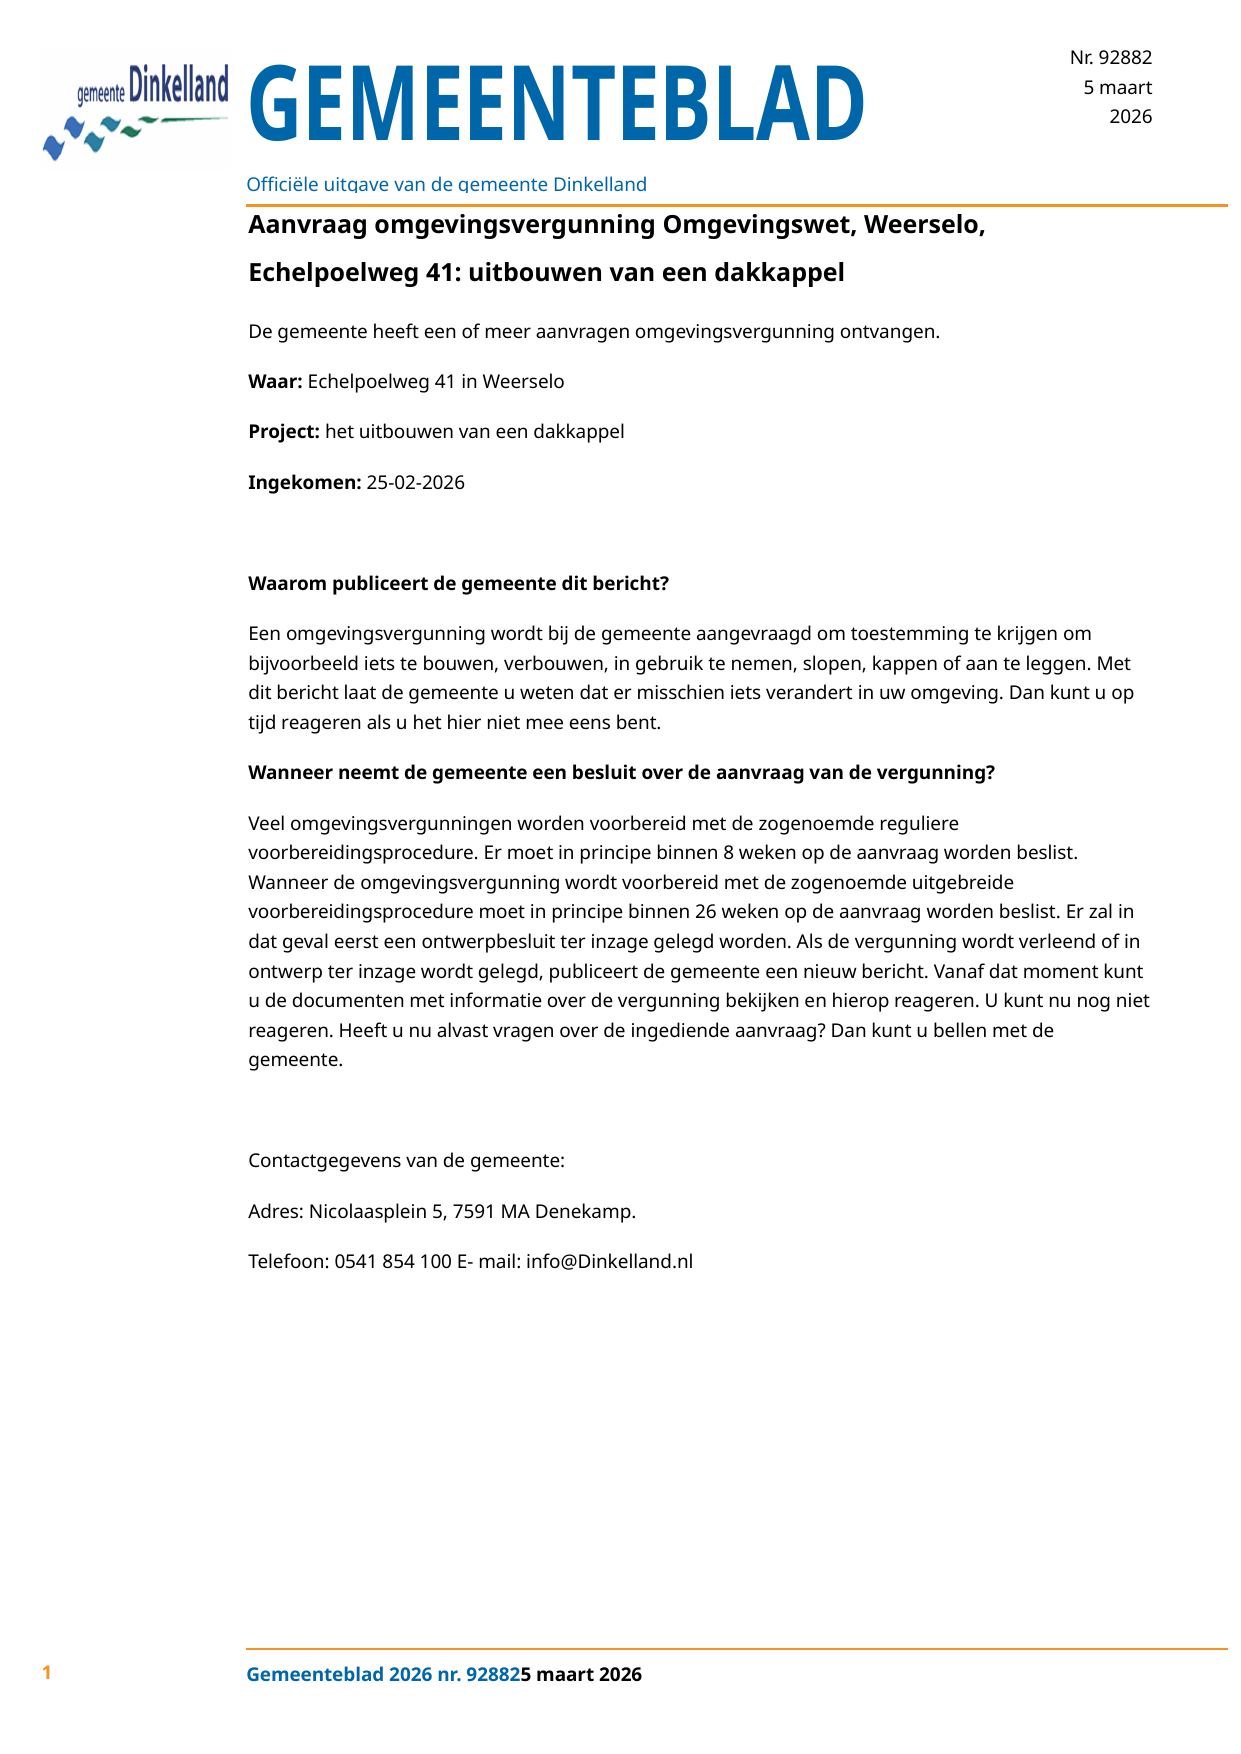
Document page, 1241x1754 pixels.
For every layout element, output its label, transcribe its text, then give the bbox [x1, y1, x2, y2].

text Wanneer neemt de gemeente een besluit over de aanvraag van de vergunning? [248, 759, 1152, 785]
text Waarom publiceert de gemeente dit bericht? [248, 570, 1152, 596]
text Project: het uitbouwen van een dakkappel [248, 419, 1152, 444]
text Waar: Echelpoelweg 41 in Weerselo [248, 368, 1152, 394]
text Telefoon: 0541 854 100 E- mail: info@Dinkelland.nl [248, 1248, 1152, 1274]
text Veel omgevingsvergunningen worden voorbereid met de zogenoemde reguliere voorbereidingsprocedure. Er moet in principe binnen 8 weken op de aanvraag worden beslist. Wanneer de omgevingsvergunning wordt voorbereid met de zogenoemde uitgebreide voorbereidingsprocedure moet in principe binnen 26 weken op de aanvraag worden beslist. Er zal in dat geval eerst een ontwerpbesluit ter inzage gelegd worden. Als de vergunning wordt verleend of in ontwerp ter inzage wordt gelegd, publiceert de gemeente een nieuw bericht. Vanaf dat moment kunt u de documenten met informatie over de vergunning bekijken en hierop reageren. U kunt nu nog niet reageren. Heeft u nu alvast vragen over de ingediende aanvraag? Dan kunt u bellen met de gemeente. [248, 810, 1152, 1072]
text Ingekomen: 25-02-2026 [248, 469, 1152, 495]
text Een omgevingsvergunning wordt bij de gemeente aangevraagd om toestemming te krijgen om bijvoorbeeld iets te bouwen, verbouwen, in gebruik te nemen, slopen, kappen of aan te leggen. Met dit bericht laat de gemeente u weten dat er misschien iets verandert in uw omgeving. Dan kunt u op tijd reageren als u het hier niet mee eens bent. [248, 620, 1152, 735]
picture [41, 47, 231, 172]
text Aanvraag omgevingsvergunning Omgevingswet, Weerselo, Echelpoelweg 41: uitbouwen van een dakkappel [248, 207, 1152, 288]
text Contactgegevens van de gemeente: [248, 1147, 1152, 1173]
text De gemeente heeft een of meer aanvragen omgevingsvergunning ontvangen. [248, 318, 1152, 344]
text Adres: Nicolaasplein 5, 7591 MA Denekamp. [248, 1198, 1152, 1224]
